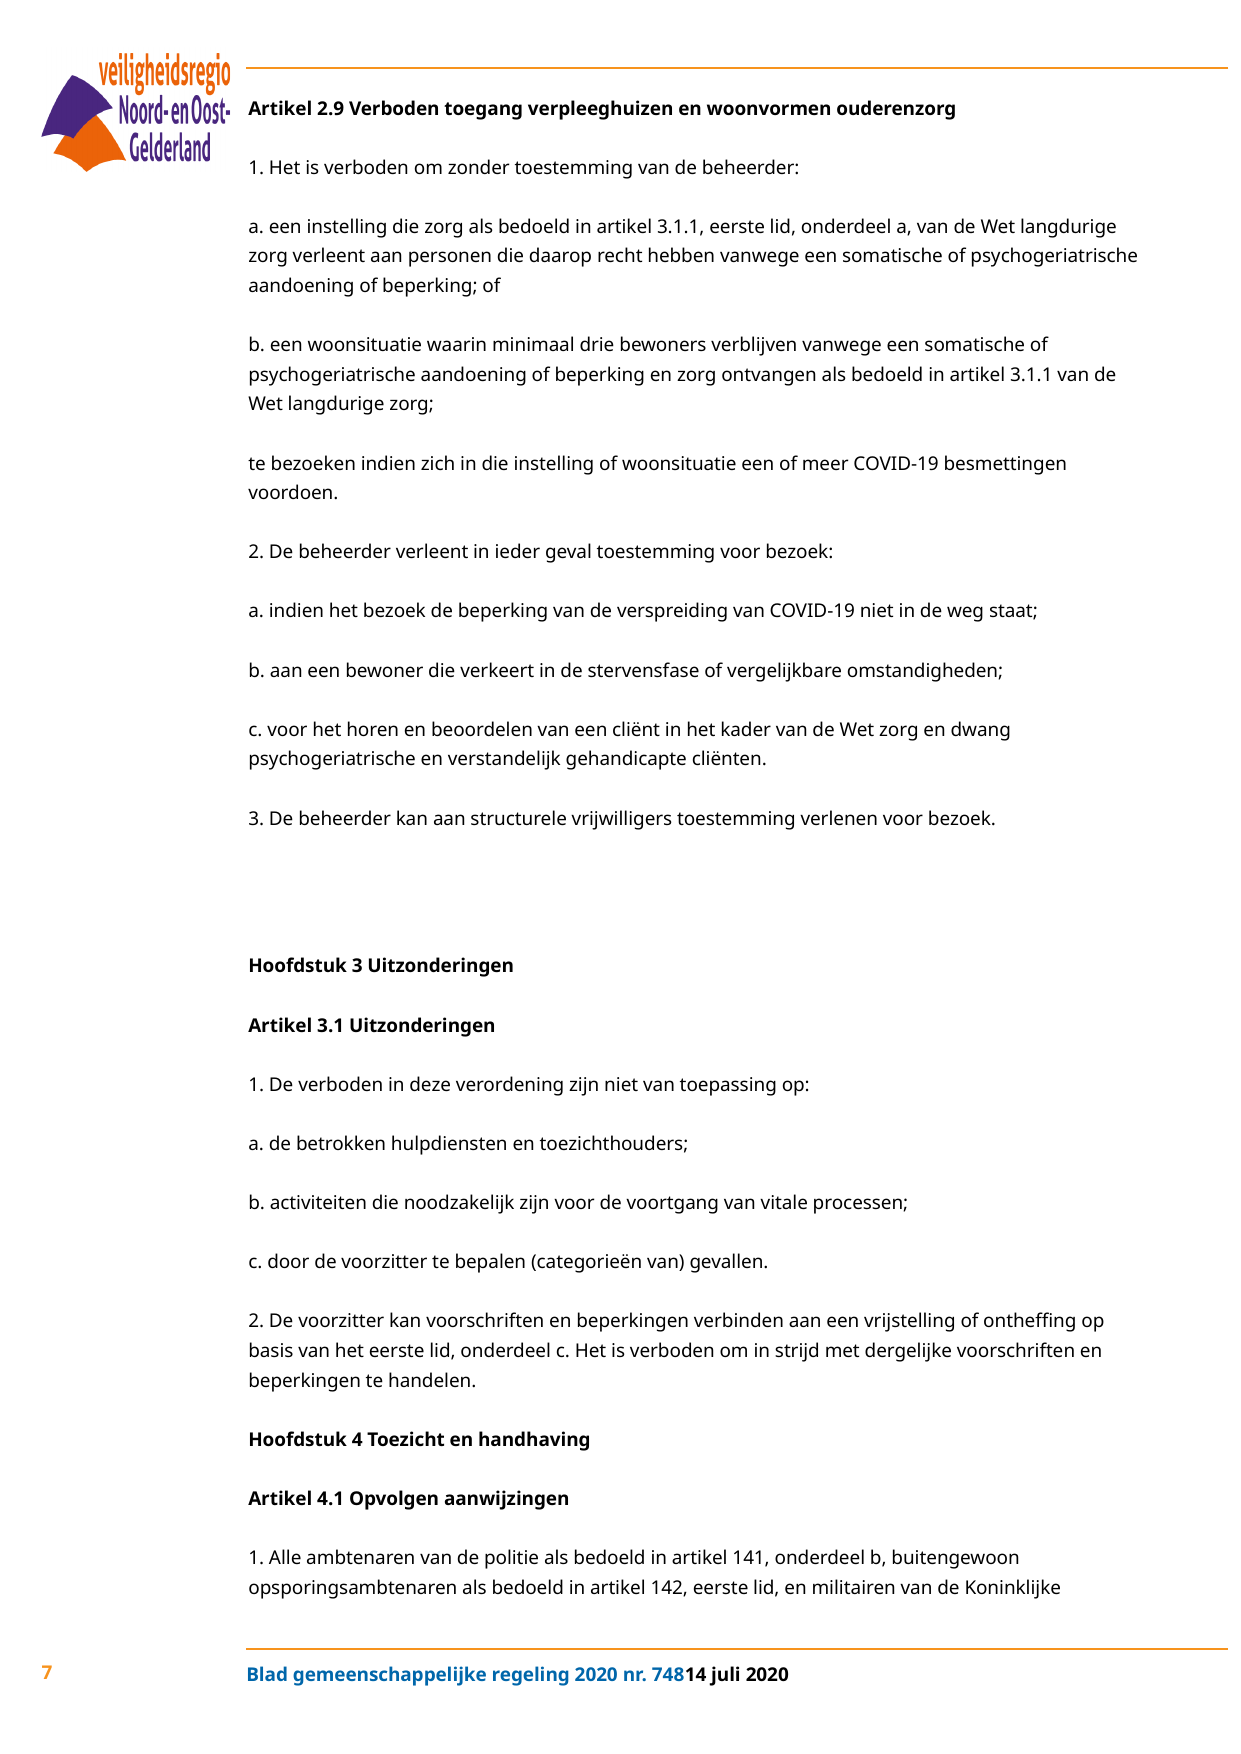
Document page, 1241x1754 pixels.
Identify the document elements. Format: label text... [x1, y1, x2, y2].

text 2. De beheerder verleent in ieder geval toestemming voor bezoek: [248, 538, 1152, 564]
text a. indien het bezoek de beperking van de verspreiding van COVID-19 niet in de weg staat; [248, 598, 1152, 623]
text b. aan een bewoner die verkeert in de stervensfase of vergelijkbare omstandigheden; [248, 657, 1152, 683]
text Hoofdstuk 4 Toezicht en handhaving [248, 1426, 1152, 1452]
text a. een instelling die zorg als bedoeld in artikel 3.1.1, eerste lid, onderdeel a, van de Wet langdurige zorg verleent aan personen die daarop recht hebben vanwege een somatische of psychogeriatrische aandoening of beperking; of [248, 213, 1152, 298]
text c. door de voorzitter te bepalen (categorieën van) gevallen. [248, 1248, 1152, 1274]
text 2. De voorzitter kan voorschriften en beperkingen verbinden aan een vrijstelling of ontheffing op basis van het eerste lid, onderdeel c. Het is verboden om in strijd met dergelijke voorschriften en beperkingen te handelen. [248, 1308, 1152, 1393]
text Artikel 3.1 Uitzonderingen [248, 1012, 1152, 1038]
text te bezoeken indien zich in die instelling of woonsituatie een of meer COVID-19 besmettingen voordoen. [248, 450, 1152, 505]
text 1. De verboden in deze verordening zijn niet van toepassing op: [248, 1071, 1152, 1097]
text 3. De beheerder kan aan structurele vrijwilligers toestemming verlenen voor bezoek. [248, 805, 1152, 831]
text 1. Alle ambtenaren van de politie als bedoeld in artikel 141, onderdeel b, buitengewoon opsporingsambtenaren als bedoeld in artikel 142, eerste lid, en militairen van de Koninklijke [248, 1544, 1152, 1600]
text b. activiteiten die noodzakelijk zijn voor de voortgang van vitale processen; [248, 1189, 1152, 1215]
text 1. Het is verboden om zonder toestemming van de beheerder: [248, 154, 1152, 180]
text Hoofdstuk 3 Uitzonderingen [248, 953, 1152, 978]
text c. voor het horen en beoordelen van een cliënt in het kader van de Wet zorg en dwang psychogeriatrische en verstandelijk gehandicapte cliënten. [248, 716, 1152, 771]
text Artikel 4.1 Opvolgen aanwijzingen [248, 1485, 1152, 1511]
text a. de betrokken hulpdiensten en toezichthouders; [248, 1130, 1152, 1156]
text Artikel 2.9 Verboden toegang verpleeghuizen en woonvormen ouderenzorg [248, 95, 1152, 121]
text b. een woonsituatie waarin minimaal drie bewoners verblijven vanwege een somatische of psychogeriatrische aandoening of beperking en zorg ontvangen als bedoeld in artikel 3.1.1 van de Wet langdurige zorg; [248, 331, 1152, 416]
picture [41, 47, 231, 172]
